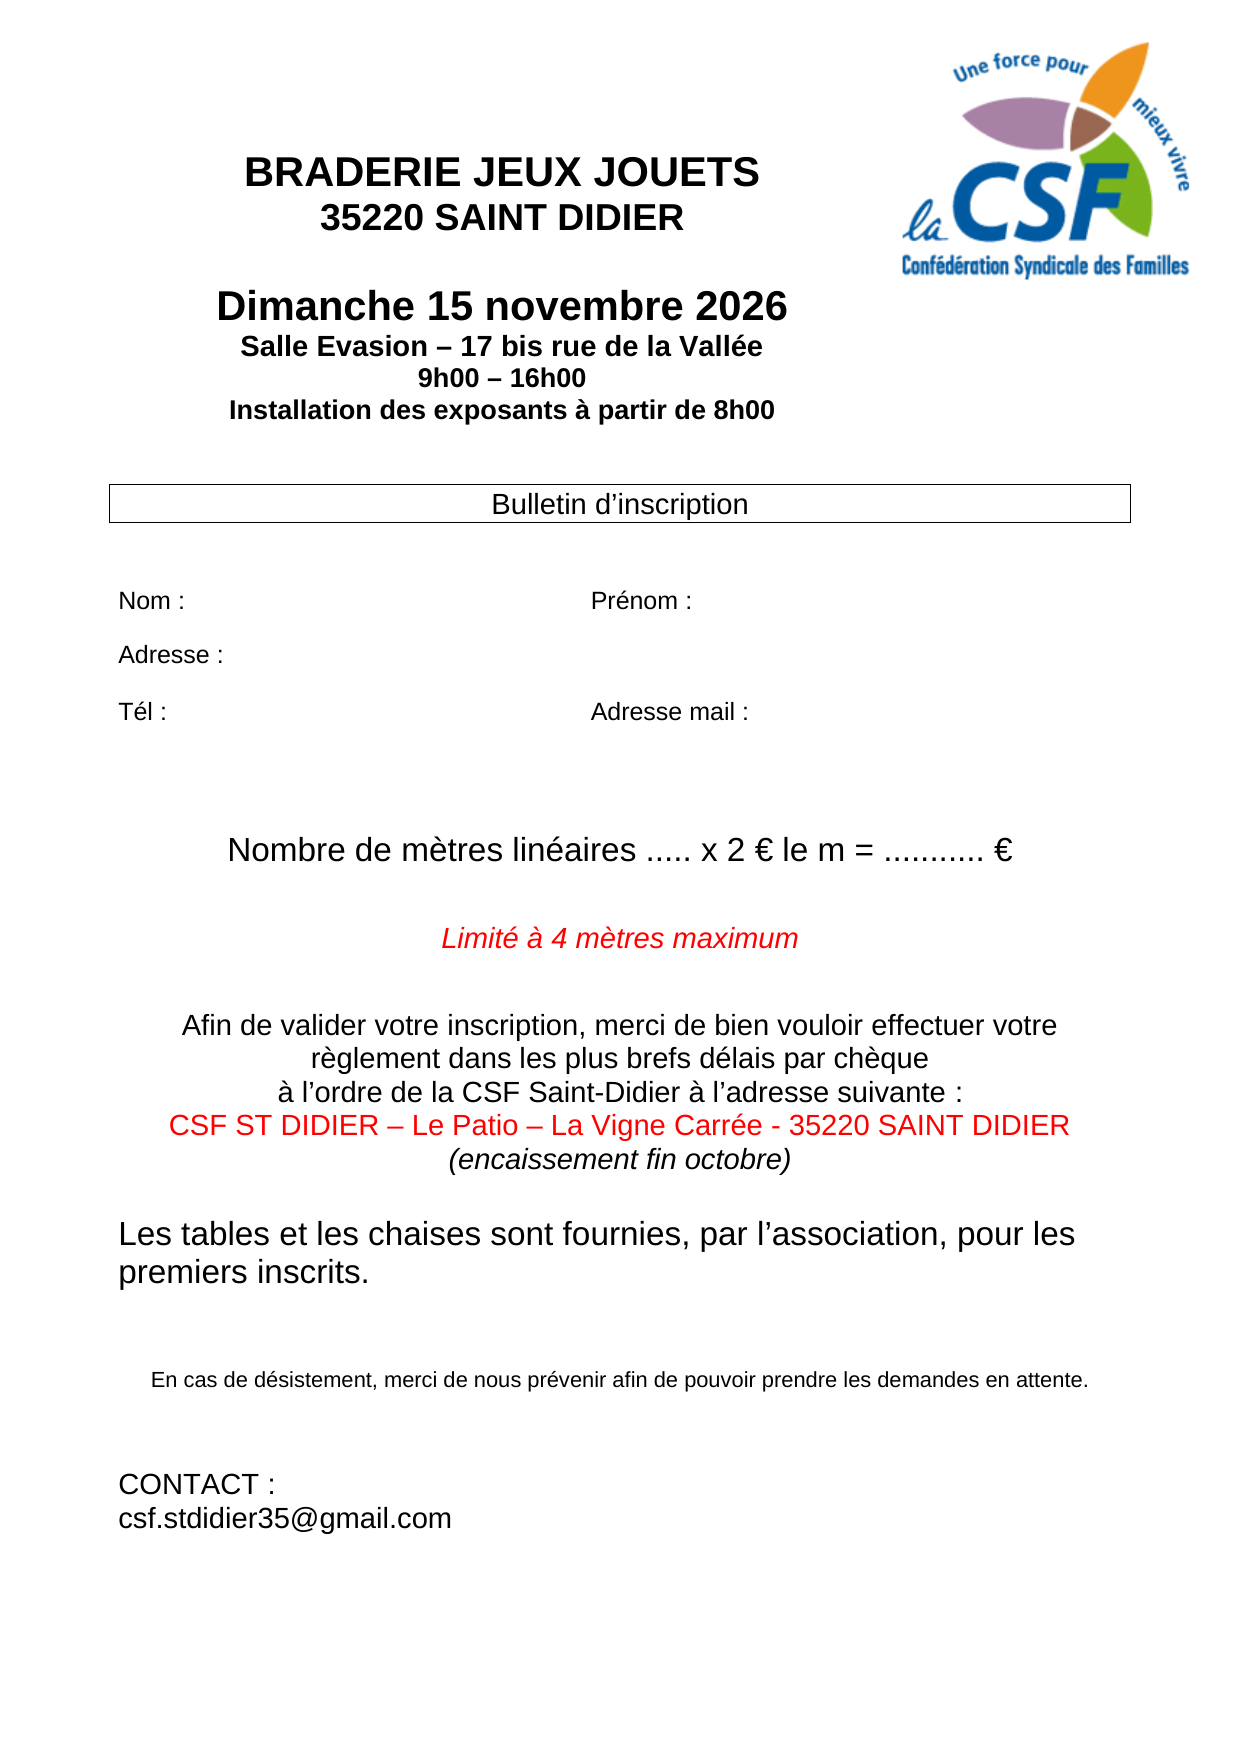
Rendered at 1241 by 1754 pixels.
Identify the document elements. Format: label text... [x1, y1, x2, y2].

text Dimanche 15 novembre 2026 [118, 281, 886, 329]
text Salle Evasion – 17 bis rue de la Vallée [118, 329, 886, 362]
text Installation des exposants à partir de 8h00 [118, 394, 886, 425]
text 35220 SAINT DIDIER [118, 195, 884, 238]
text BRADERIE JEUX JOUETS [118, 147, 884, 195]
text csf.stdidier35@gmail.com [118, 1501, 1122, 1534]
text Adresse : [118, 640, 1122, 668]
text Les tables et les chaises sont fournies, par l’association, pour les premiers inscrits. [118, 1214, 1122, 1291]
text Nombre de mètres linéaires ..... x 2 € le m = ........... € [118, 830, 1122, 869]
text CSF ST DIDIER – Le Patio – La Vigne Carrée - 35220 SAINT DIDIER [118, 1108, 1122, 1142]
text Afin de valider votre inscription, merci de bien vouloir effectuer votre règlement dans les plus brefs délais par chèque [118, 1008, 1122, 1075]
text En cas de désistement, merci de nous prévenir afin de pouvoir prendre les demandes en attente. [118, 1366, 1122, 1392]
text 9h00 – 16h00 [118, 362, 886, 394]
picture [884, 37, 1208, 287]
text Tél : Adresse mail : [118, 697, 1122, 726]
text Bulletin d’inscription [110, 485, 1130, 522]
text (encaissement fin octobre) [118, 1142, 1122, 1176]
text Nom : Prénom : [118, 586, 1122, 614]
text CONTACT : [118, 1467, 1122, 1501]
text Limité à 4 mètres maximum [118, 922, 1122, 955]
text à l’ordre de la CSF Saint-Didier à l’adresse suivante : [118, 1075, 1122, 1108]
